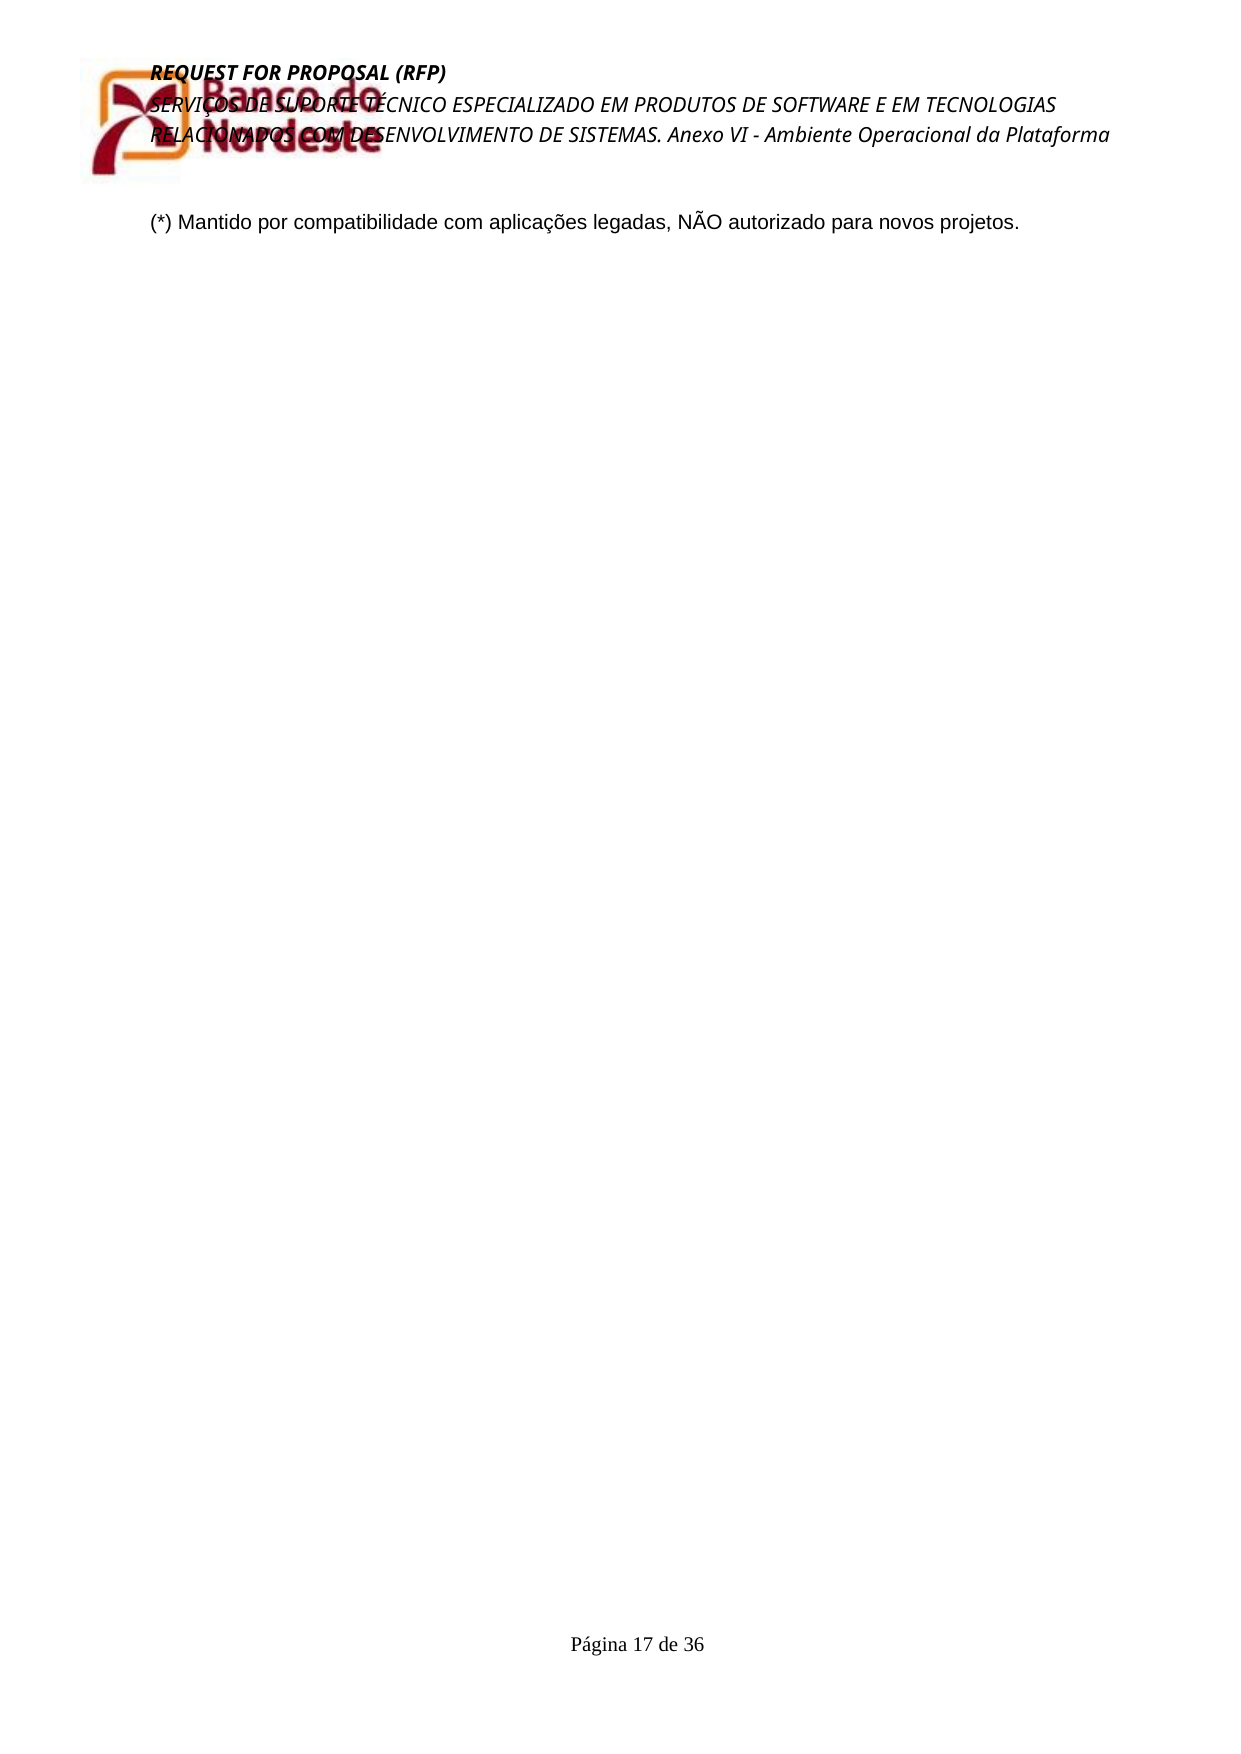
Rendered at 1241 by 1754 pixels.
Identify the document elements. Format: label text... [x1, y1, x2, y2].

text (*) Mantido por compatibilidade com aplicações legadas, NÃO autorizado para novos projetos. [150, 210, 1124, 234]
picture [80, 58, 393, 187]
picture [388, 99, 393, 111]
